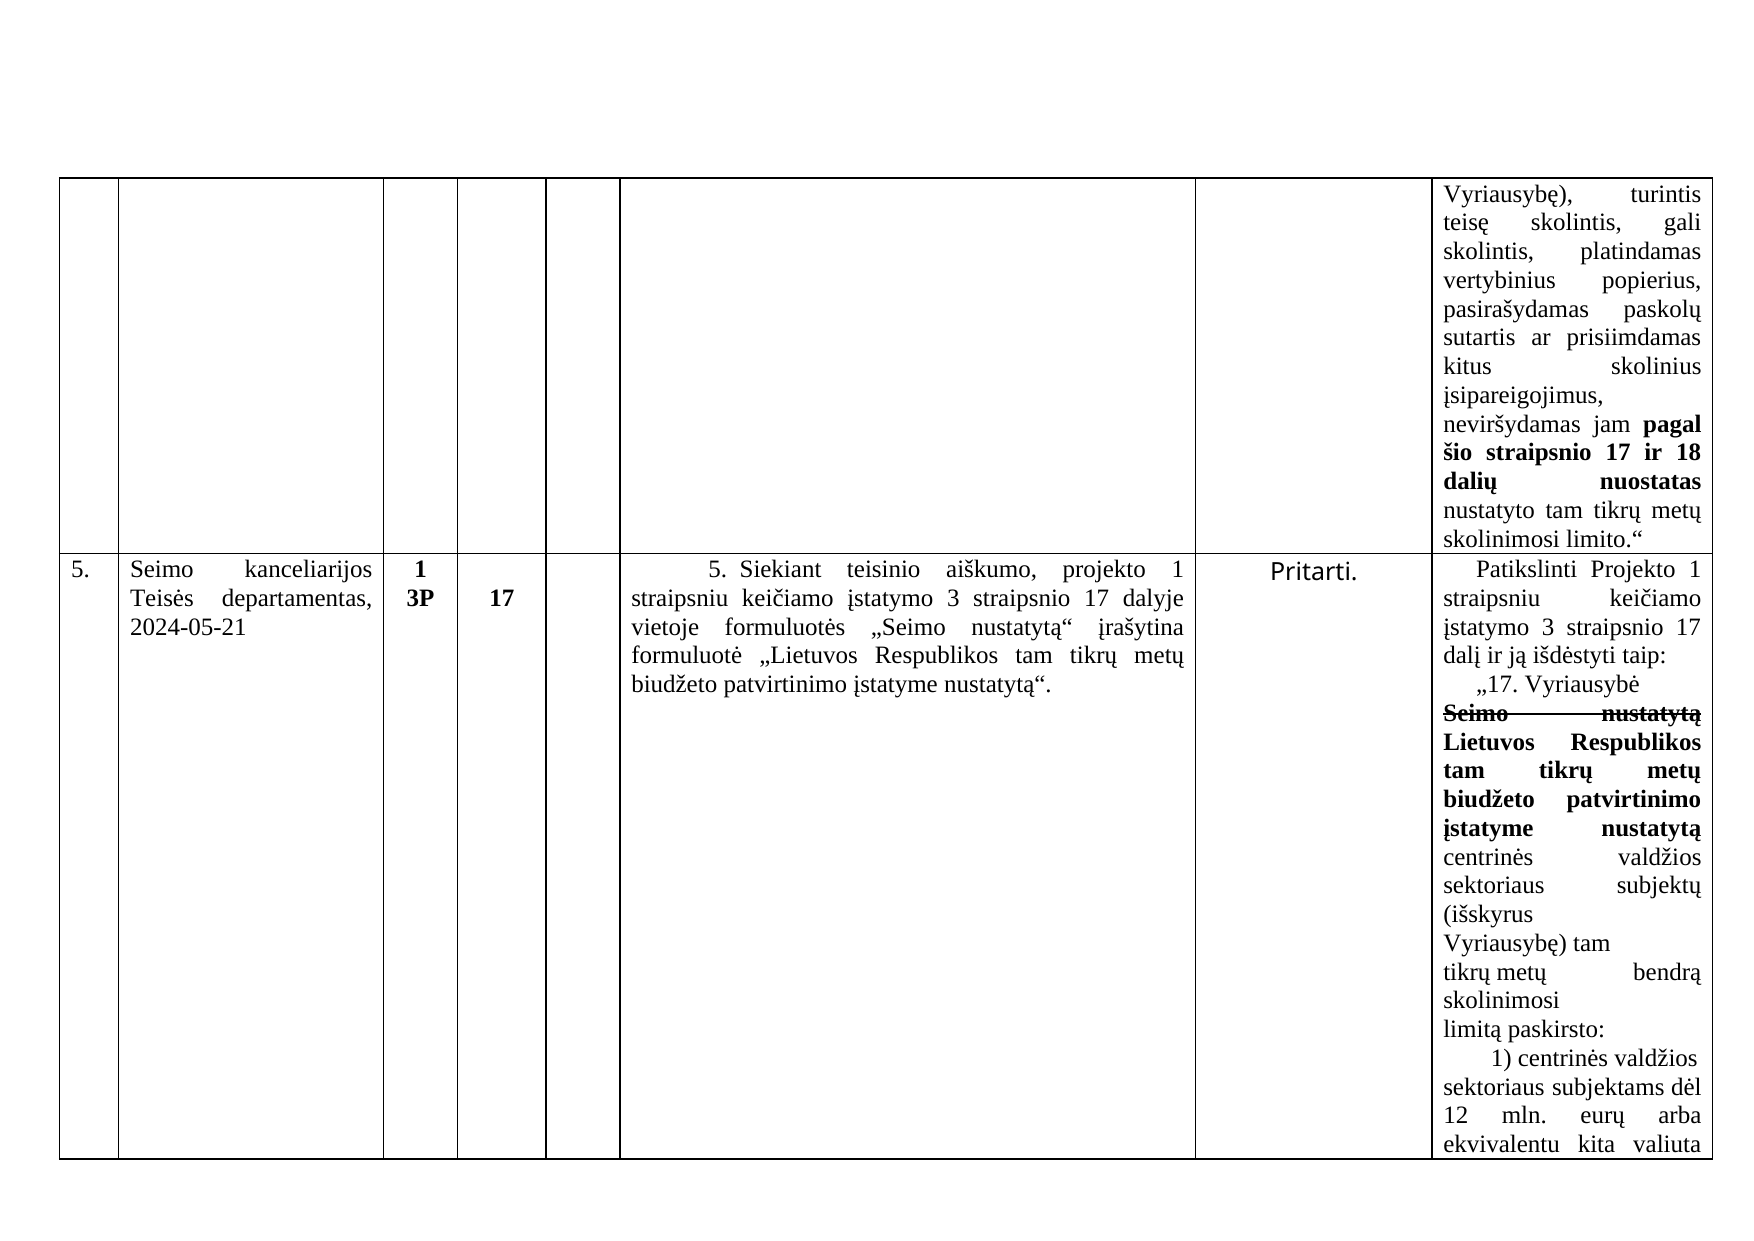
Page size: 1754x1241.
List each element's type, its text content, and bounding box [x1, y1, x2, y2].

table_cell [547, 179, 619, 552]
table_cell 5. [60, 554, 118, 1158]
table_cell Patikslinti Projekto 1 straipsniu keičiamo įstatymo 3 straipsnio 17 dalį ir ją išdėstyti taip: „17. Vyriausybė Seimo nustatytą Lietuvos Respublikos tam tikrų metų biudžeto patvirtinimo įstatyme nustatytą centrinės valdžios sektoriaus subjektų (išskyrus Vyriausybę) tam tikrų metų bendrą skolinimosi limitą paskirsto: 1) centrinės valdžios sektoriaus subjektams dėl 12 mln. eurų arba ekvivalentu kita valiuta [1433, 554, 1712, 1158]
table_cell 1 3P [384, 554, 457, 1158]
table_cell [1196, 179, 1431, 552]
table_cell [621, 179, 1195, 552]
table_cell 17 [458, 554, 545, 1158]
table_cell Vyriausybę), turintis teisę skolintis, gali skolintis, platindamas vertybinius popierius, pasirašydamas paskolų sutartis ar prisiimdamas kitus skolinius įsipareigojimus, neviršydamas jam pagal šio straipsnio 17 ir 18 dalių nuostatas nustatyto tam tikrų metų skolinimosi limito.“ [1433, 179, 1712, 552]
table_cell Pritarti. [1196, 554, 1431, 1158]
table_cell [547, 554, 619, 1158]
table_cell [384, 179, 457, 552]
table_cell Seimo kanceliarijos Teisės departamentas, 2024-05-21 [119, 554, 383, 1158]
table_cell [119, 179, 383, 552]
table_cell [458, 179, 545, 552]
table_cell [60, 179, 118, 552]
table_cell 5. Siekiant teisinio aiškumo, projekto 1 straipsniu keičiamo įstatymo 3 straipsnio 17 dalyje vietoje formuluotės „Seimo nustatytą“ įrašytina formuluotė „Lietuvos Respublikos tam tikrų metų biudžeto patvirtinimo įstatyme nustatytą“. [621, 554, 1195, 1158]
